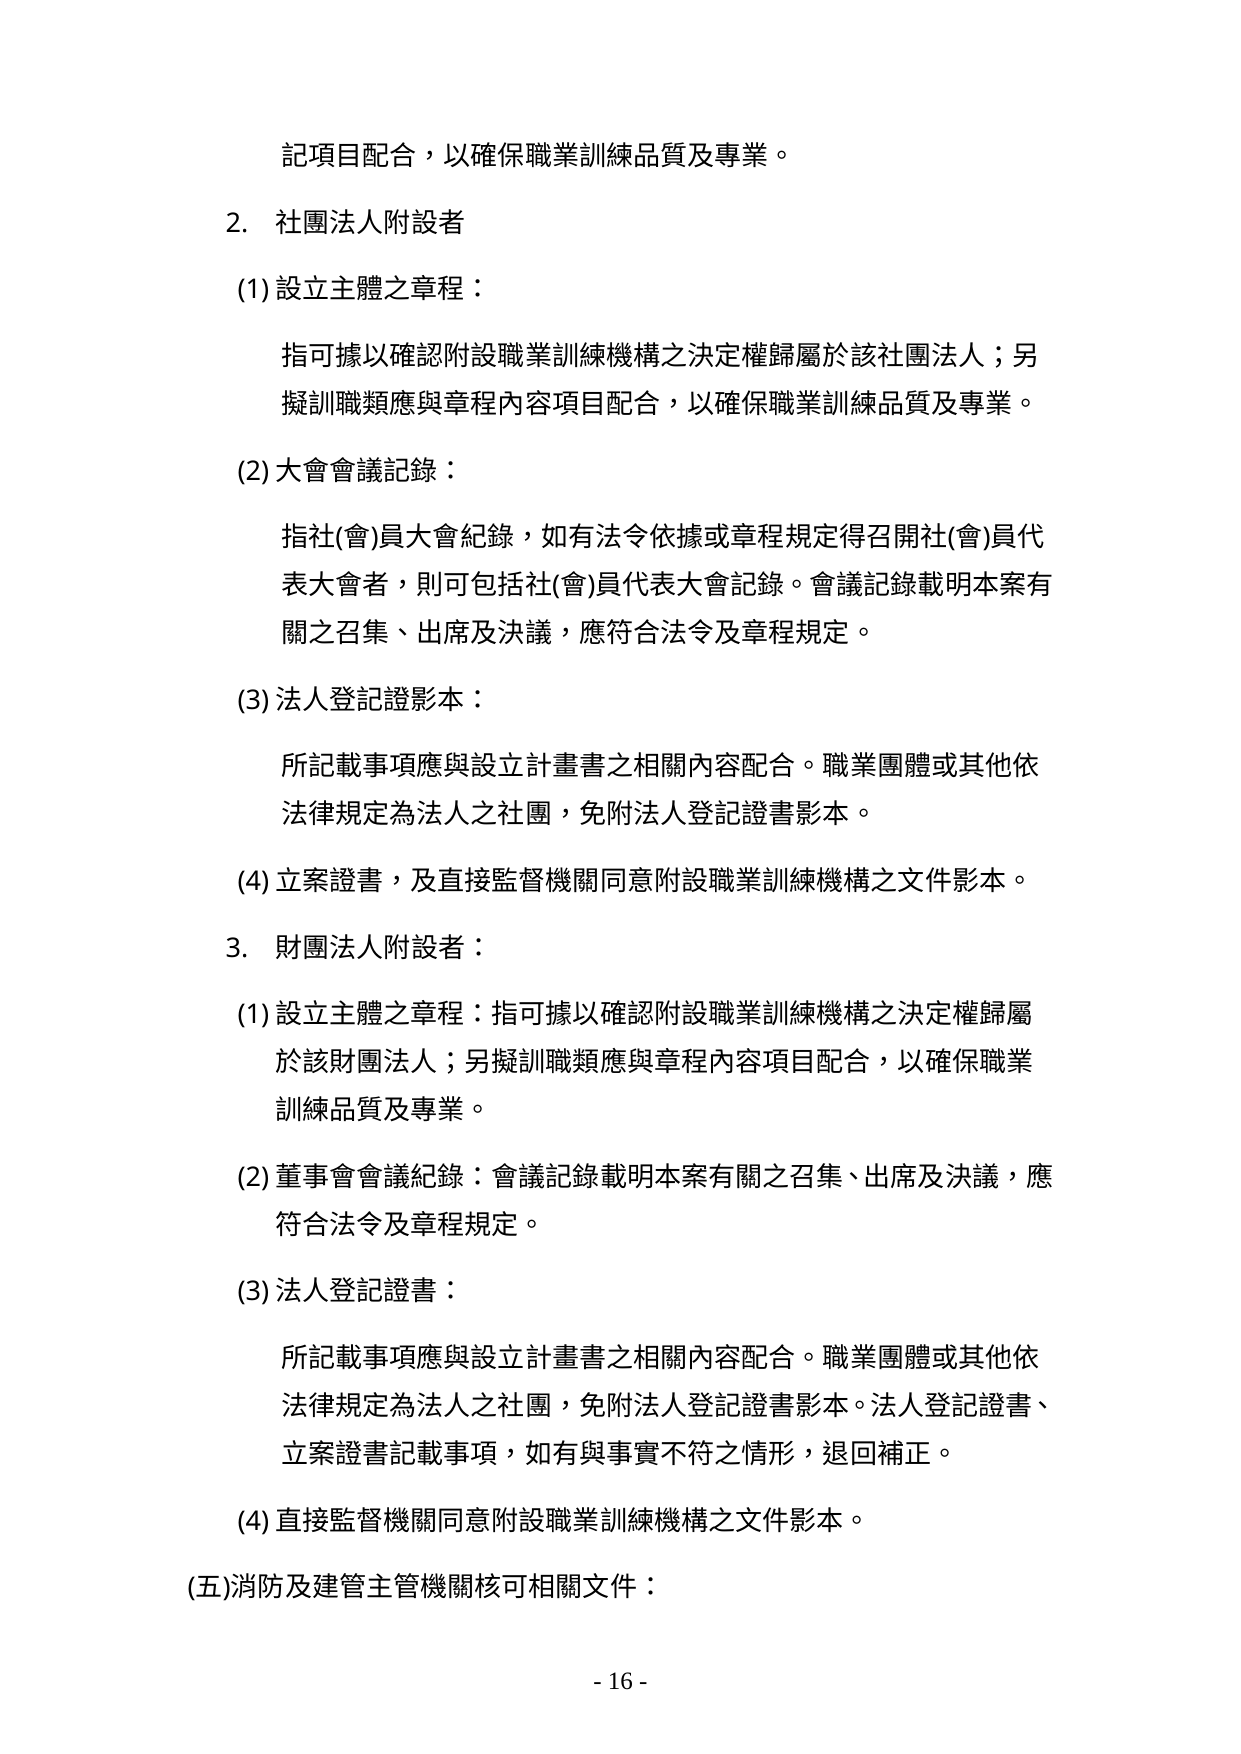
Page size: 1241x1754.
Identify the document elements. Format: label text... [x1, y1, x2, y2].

list 董事會會議紀錄：會議記錄載明本案有關之召集、出席及決議，應符合法令及章程規定。 [237, 1148, 1053, 1244]
list 立案證書，及直接監督機關同意附設職業訓練機構之文件影本。 [237, 852, 1053, 900]
list 財團法人附設者： [225, 919, 1053, 967]
text 所記載事項應與設立計畫書之相關內容配合。職業團體或其他依法律規定為法人之社團，免附法人登記證書影本。 [281, 737, 1053, 833]
list 法人登記證書： [237, 1262, 1053, 1310]
text 所記載事項應與設立計畫書之相關內容配合。職業團體或其他依法律規定為法人之社團，免附法人登記證書影本。法人登記證書、立案證書記載事項，如有與事實不符之情形，退回補正。 [281, 1329, 1053, 1473]
text 指可據以確認附設職業訓練機構之決定權歸屬於該社團法人；另擬訓職類應與章程內容項目配合，以確保職業訓練品質及專業。 [281, 327, 1053, 423]
text (五)消防及建管主管機關核可相關文件： [187, 1558, 1053, 1606]
list 設立主體之章程：指可據以確認附設職業訓練機構之決定權歸屬於該財團法人；另擬訓職類應與章程內容項目配合，以確保職業訓練品質及專業。 [237, 985, 1053, 1129]
text 指社(會)員大會紀錄，如有法令依據或章程規定得召開社(會)員代表大會者，則可包括社(會)員代表大會記錄。會議記錄載明本案有關之召集、出席及決議，應符合法令及章程規定。 [281, 508, 1053, 652]
list 大會會議記錄： [237, 442, 1053, 489]
list 法人登記證影本： [237, 671, 1053, 719]
list 社團法人附設者 [225, 194, 1053, 242]
text 記項目配合，以確保職業訓練品質及專業。 [281, 127, 1053, 175]
list 設立主體之章程： [237, 260, 1053, 308]
list 直接監督機關同意附設職業訓練機構之文件影本。 [237, 1492, 1053, 1539]
